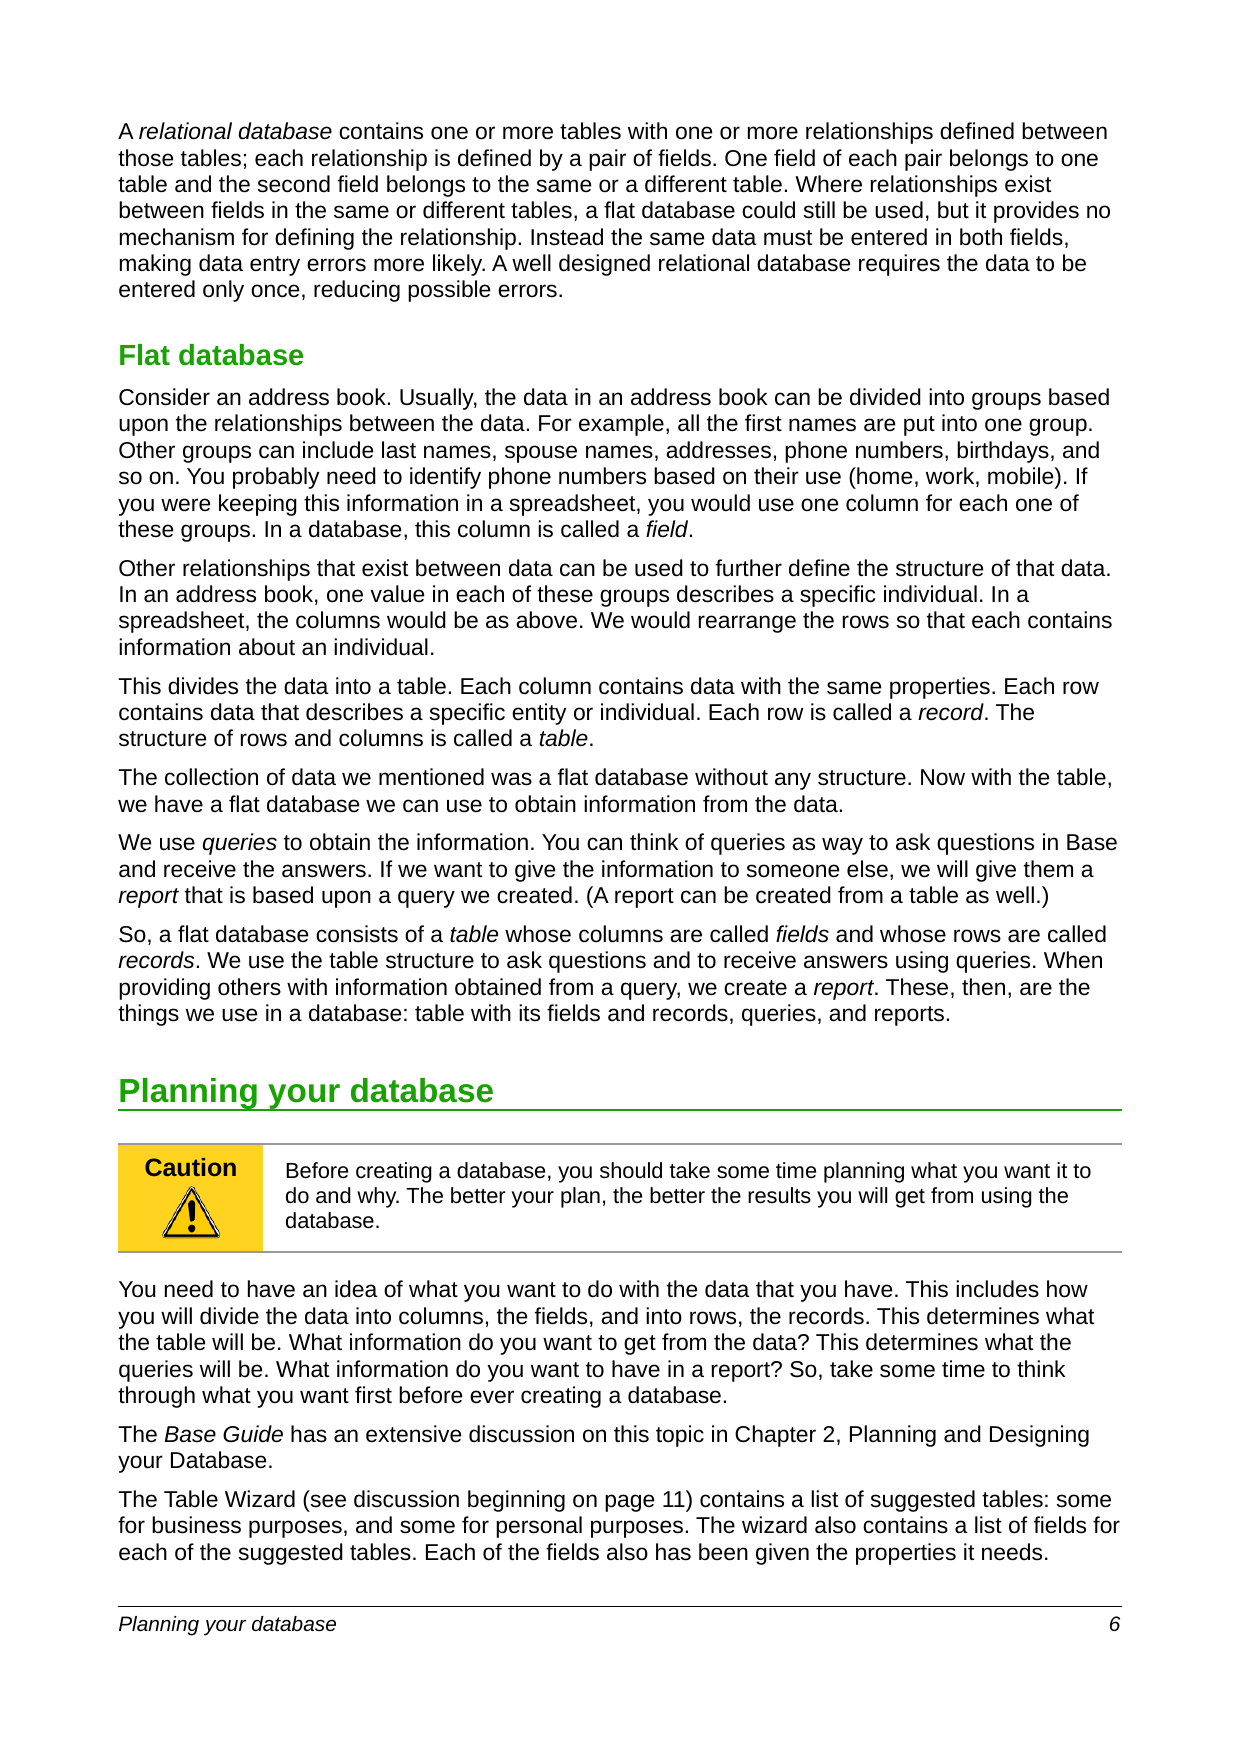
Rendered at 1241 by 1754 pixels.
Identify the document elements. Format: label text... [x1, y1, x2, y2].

text A relational database contains one or more tables with one or more relationships defined between those tables; each relationship is defined by a pair of fields. One field of each pair belongs to one table and the second field belongs to the same or a different table. Where relationships exist between fields in the same or different tables, a flat database could still be used, but it provides no mechanism for defining the relationship. Instead the same data must be entered in both fields, making data entry errors more likely. A well designed relational database requires the data to be entered only once, reducing possible errors. [118, 118, 1122, 303]
table_header Before creating a database, you should take some time planning what you want it to do and why. The better your plan, the better the results you will get from using the database. [264, 1145, 1122, 1251]
text The Table Wizard (see discussion beginning on page 11) contains a list of suggested tables: some for business purposes, and some for personal purposes. The wizard also contains a list of fields for each of the suggested tables. Each of the fields also has been given the properties it needs. [118, 1486, 1122, 1565]
text The collection of data we mentioned was a flat database without any structure. Now with the table, we have a flat database we can use to obtain information from the data. [118, 764, 1122, 817]
text You need to have an idea of what you want to do with the data that you have. This includes how you will divide the data into columns, the fields, and into rows, the records. This determines what the table will be. What information do you want to get from the data? This determines what the queries will be. What information do you want to have in a report? So, take some time to think through what you want first before ever creating a database. [118, 1276, 1122, 1408]
subtitle Flat database [118, 338, 1122, 372]
text The Base Guide has an extensive discussion on this topic in Chapter 2, Planning and Designing your Database. [118, 1421, 1122, 1473]
text Consider an address book. Usually, the data in an address book can be divided into groups based upon the relationships between the data. For example, all the first names are put into one group. Other groups can include last names, spouse names, addresses, phone numbers, birthdays, and so on. You probably need to identify phone numbers based on their use (home, work, mobile). If you were keeping this information in a spreadsheet, you would use one column for each one of these groups. In a database, this column is called a field. [118, 384, 1122, 542]
text We use queries to obtain the information. You can think of queries as way to ask questions in Base and receive the answers. If we want to give the information to someone else, we will give them a report that is based upon a query we created. (A report can be created from a table as well.) [118, 829, 1122, 908]
subtitle Planning your database [118, 1071, 1122, 1109]
text Other relationships that exist between data can be used to further define the structure of that data. In an address book, one value in each of these groups describes a specific individual. In a spreadsheet, the columns would be as above. We would rearrange the rows so that each contains information about an individual. [118, 555, 1122, 660]
table_header Caution [118, 1145, 263, 1251]
picture [158, 1182, 224, 1242]
text This divides the data into a table. Each column contains data with the same properties. Each row contains data that describes a specific entity or individual. Each row is called a record. The structure of rows and columns is called a table. [118, 673, 1122, 752]
text So, a flat database consists of a table whose columns are called fields and whose rows are called records. We use the table structure to ask questions and to receive answers using queries. When providing others with information obtained from a query, we create a report. These, then, are the things we use in a database: table with its fields and records, queries, and reports. [118, 921, 1122, 1026]
